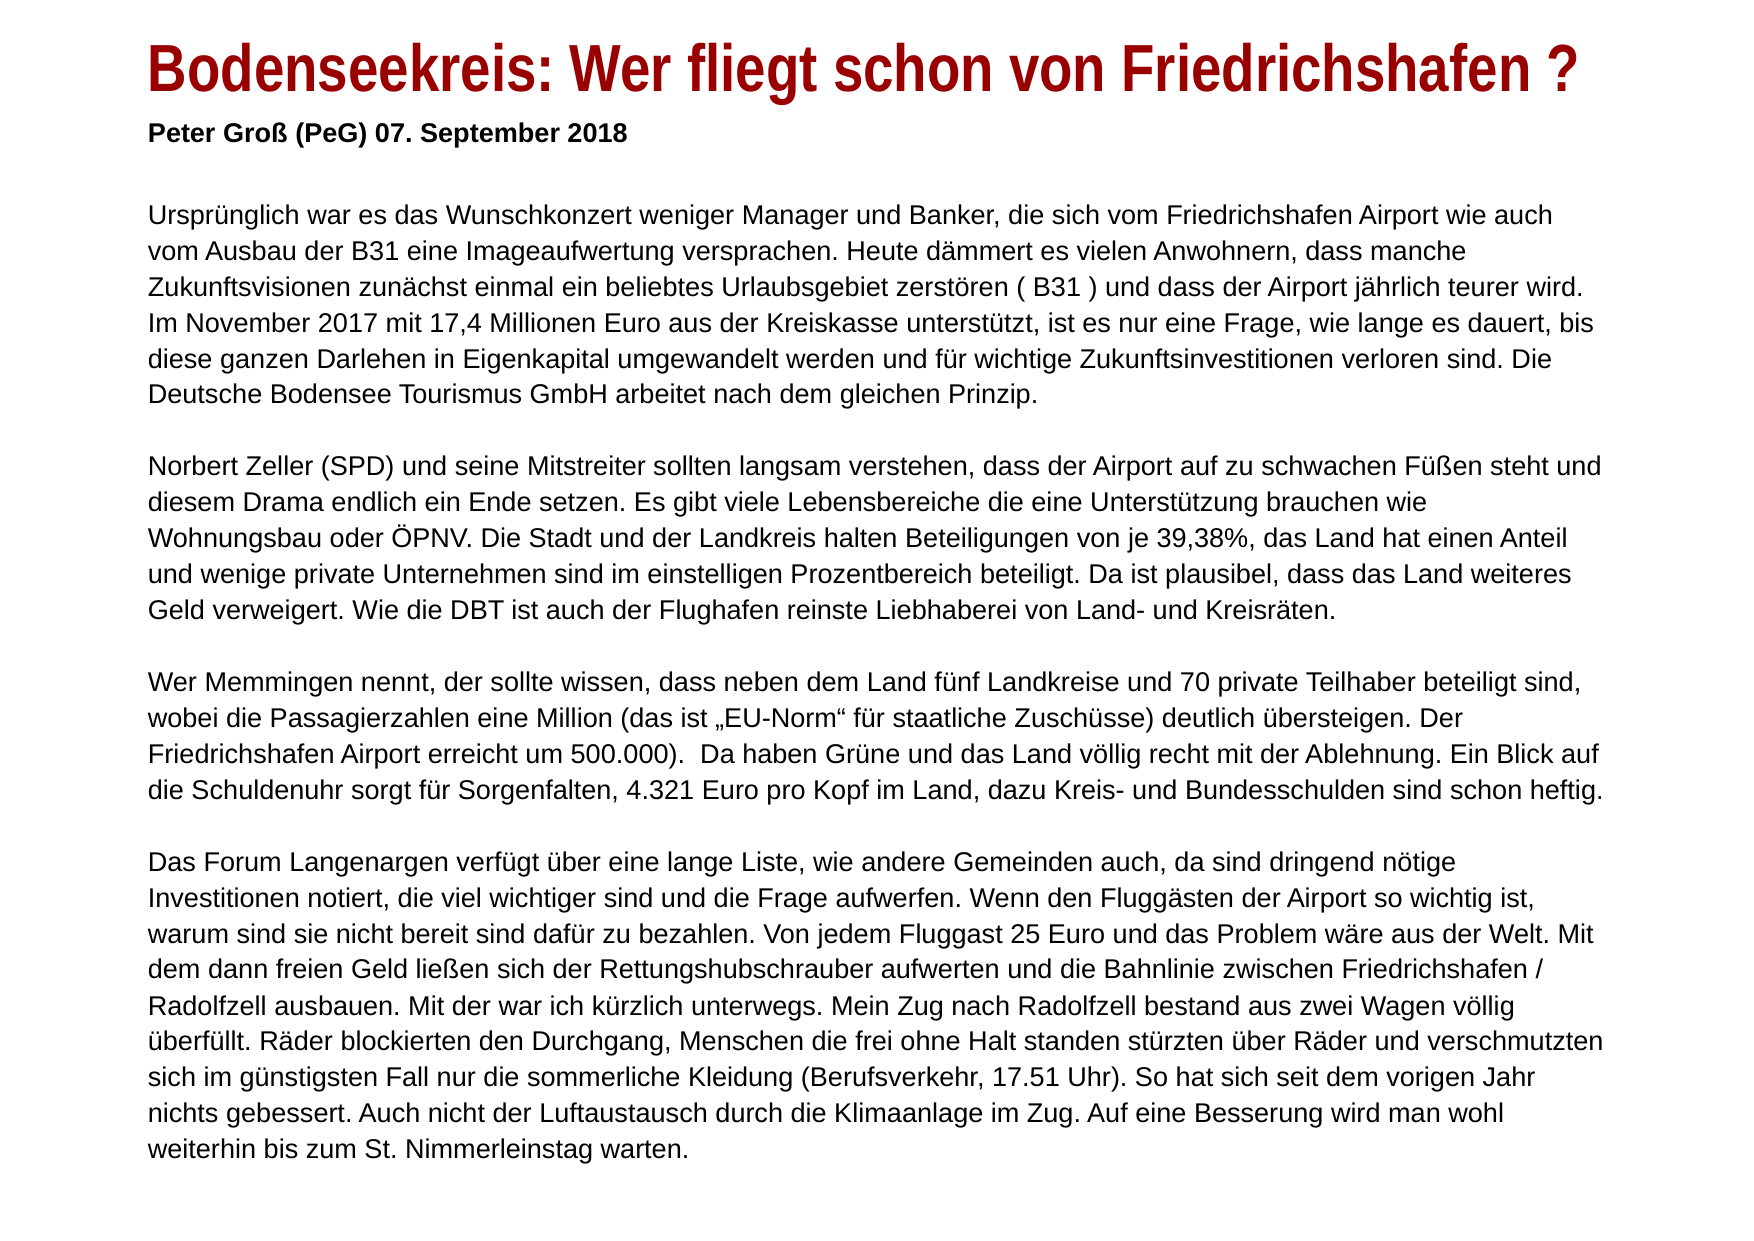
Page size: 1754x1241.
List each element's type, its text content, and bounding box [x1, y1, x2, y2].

text Bodenseekreis: Wer fliegt schon von Friedrichshafen ? [148, 29, 1606, 106]
text Ursprünglich war es das Wunschkonzert weniger Manager und Banker, die sich vom Friedrichshafen Airport wie auch vom Ausbau der B31 eine Imageaufwertung versprachen. Heute dämmert es vielen Anwohnern, dass manche Zukunftsvisionen zunächst einmal ein beliebtes Urlaubsgebiet zerstören ( B31 ) und dass der Airport jährlich teurer wird. Im November 2017 mit 17,4 Millionen Euro aus der Kreiskasse unterstützt, ist es nur eine Frage, wie lange es dauert, bis diese ganzen Darlehen in Eigenkapital umgewandelt werden und für wichtige Zukunftsinvestitionen verloren sind. Die Deutsche Bodensee Tourismus GmbH arbeitet nach dem gleichen Prinzip. [148, 199, 1606, 410]
text Norbert Zeller (SPD) und seine Mitstreiter sollten langsam verstehen, dass der Airport auf zu schwachen Füßen steht und diesem Drama endlich ein Ende setzen. Es gibt viele Lebensbereiche die eine Unterstützung brauchen wie Wohnungsbau oder ÖPNV. Die Stadt und der Landkreis halten Beteiligungen von je 39,38%, das Land hat einen Anteil und wenige private Unternehmen sind im einstelligen Prozentbereich beteiligt. Da ist plausibel, dass das Land weiteres Geld verweigert. Wie die DBT ist auch der Flughafen reinste Liebhaberei von Land- und Kreisräten. [148, 450, 1606, 625]
text Das Forum Langenargen verfügt über eine lange Liste, wie andere Gemeinden auch, da sind dringend nötige Investitionen notiert, die viel wichtiger sind und die Frage aufwerfen. Wenn den Fluggästen der Airport so wichtig ist, warum sind sie nicht bereit sind dafür zu bezahlen. Von jedem Fluggast 25 Euro und das Problem wäre aus der Welt. Mit dem dann freien Geld ließen sich der Rettungshubschrauber aufwerten und die Bahnlinie zwischen Friedrichshafen / Radolfzell ausbauen. Mit der war ich kürzlich unterwegs. Mein Zug nach Radolfzell bestand aus zwei Wagen völlig überfüllt. Räder blockierten den Durchgang, Menschen die frei ohne Halt standen stürzten über Räder und verschmutzten sich im günstigsten Fall nur die sommerliche Kleidung (Berufsverkehr, 17.51 Uhr). So hat sich seit dem vorigen Jahr nichts gebessert. Auch nicht der Luftaustausch durch die Klimaanlage im Zug. Auf eine Besserung wird man wohl weiterhin bis zum St. Nimmerleinstag warten. [148, 846, 1606, 1164]
text Wer Memmingen nennt, der sollte wissen, dass neben dem Land fünf Landkreise und 70 private Teilhaber beteiligt sind, wobei die Passagierzahlen eine Million (das ist „EU-Norm“ für staatliche Zuschüsse) deutlich übersteigen. Der Friedrichshafen Airport erreicht um 500.000). Da haben Grüne und das Land völlig recht mit der Ablehnung. Ein Blick auf die Schuldenuhr sorgt für Sorgenfalten, 4.321 Euro pro Kopf im Land, dazu Kreis- und Bundesschulden sind schon heftig. [148, 666, 1606, 805]
text Peter Groß (PeG) 07. September 2018 [148, 117, 1606, 149]
